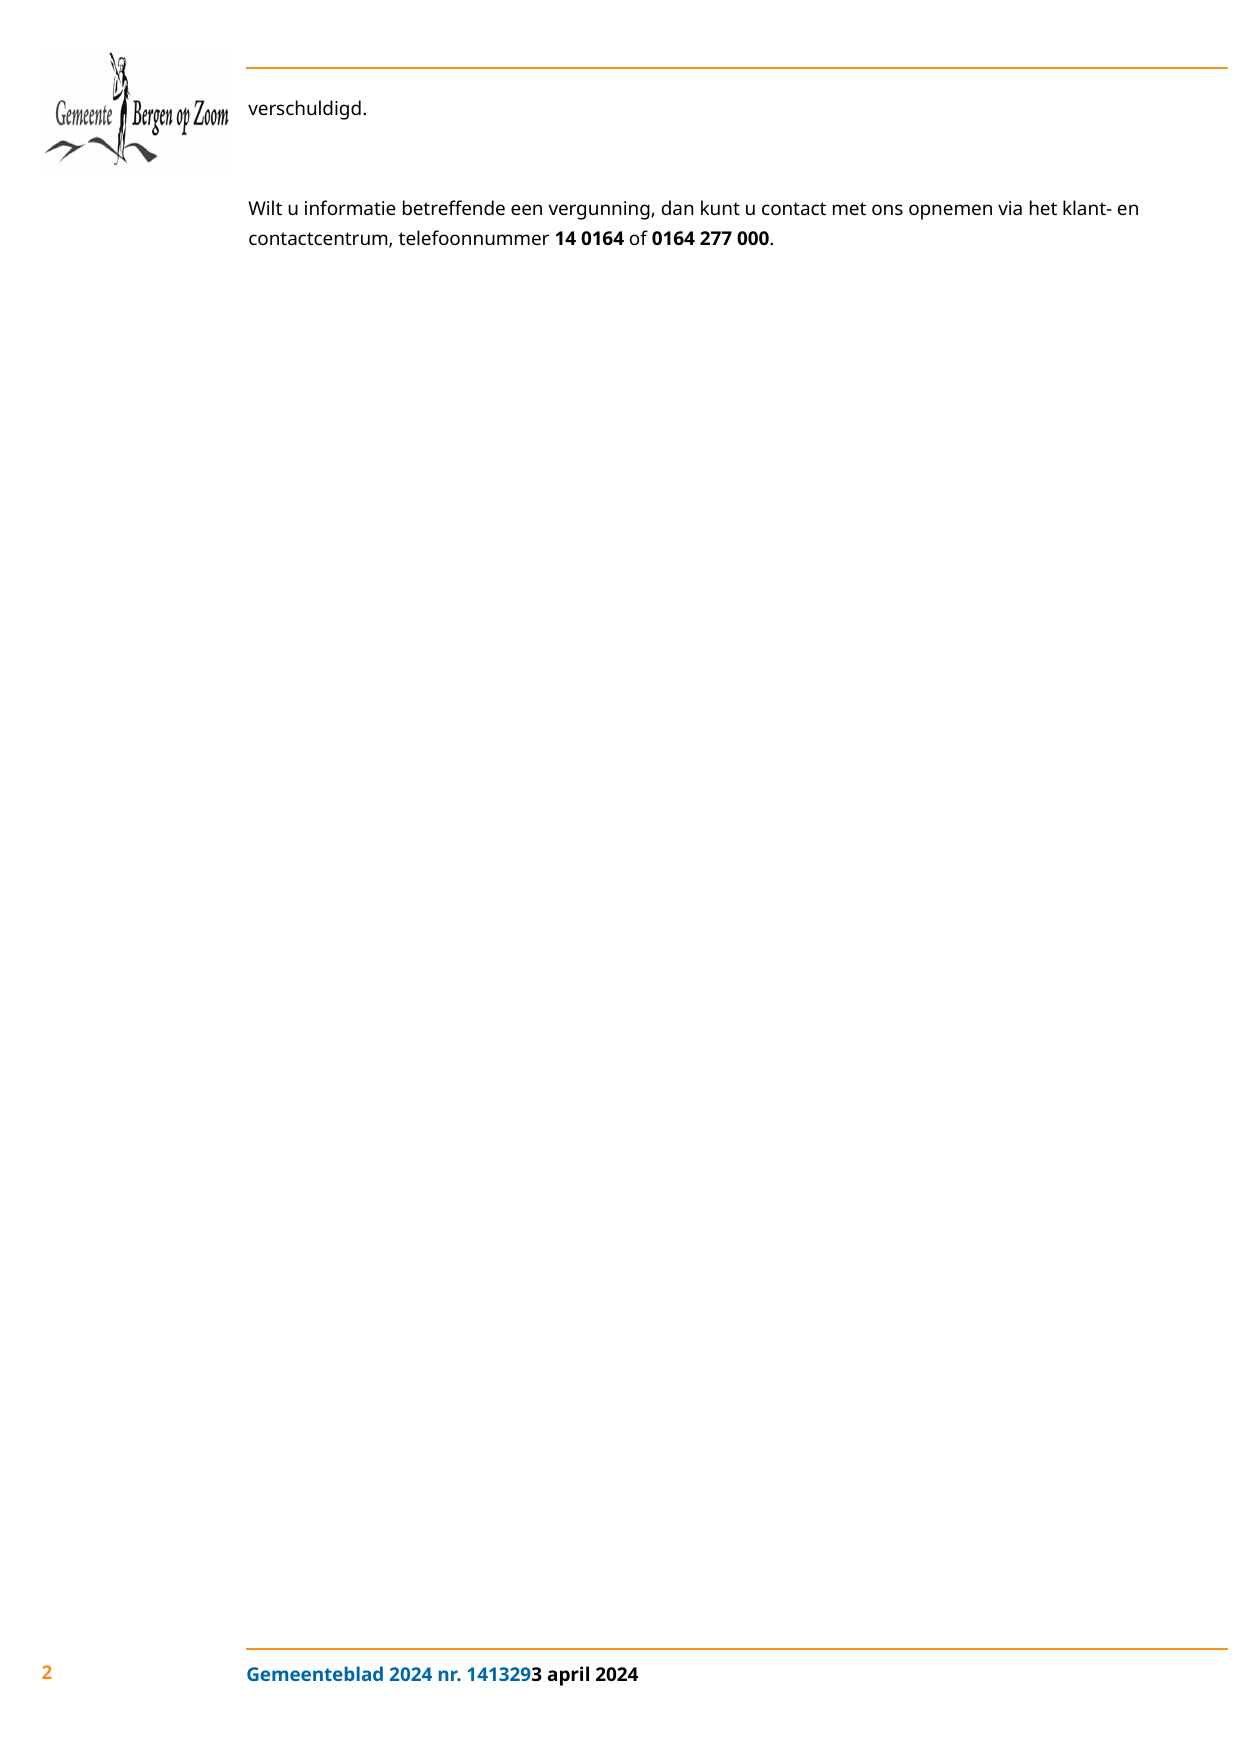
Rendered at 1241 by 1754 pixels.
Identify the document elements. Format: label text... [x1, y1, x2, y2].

text verschuldigd. [248, 95, 1152, 121]
picture [41, 47, 231, 172]
text Wilt u informatie betreffende een vergunning, dan kunt u contact met ons opnemen via het klant- en contactcentrum, telefoonnummer 14 0164 of 0164 277 000. [248, 196, 1152, 251]
